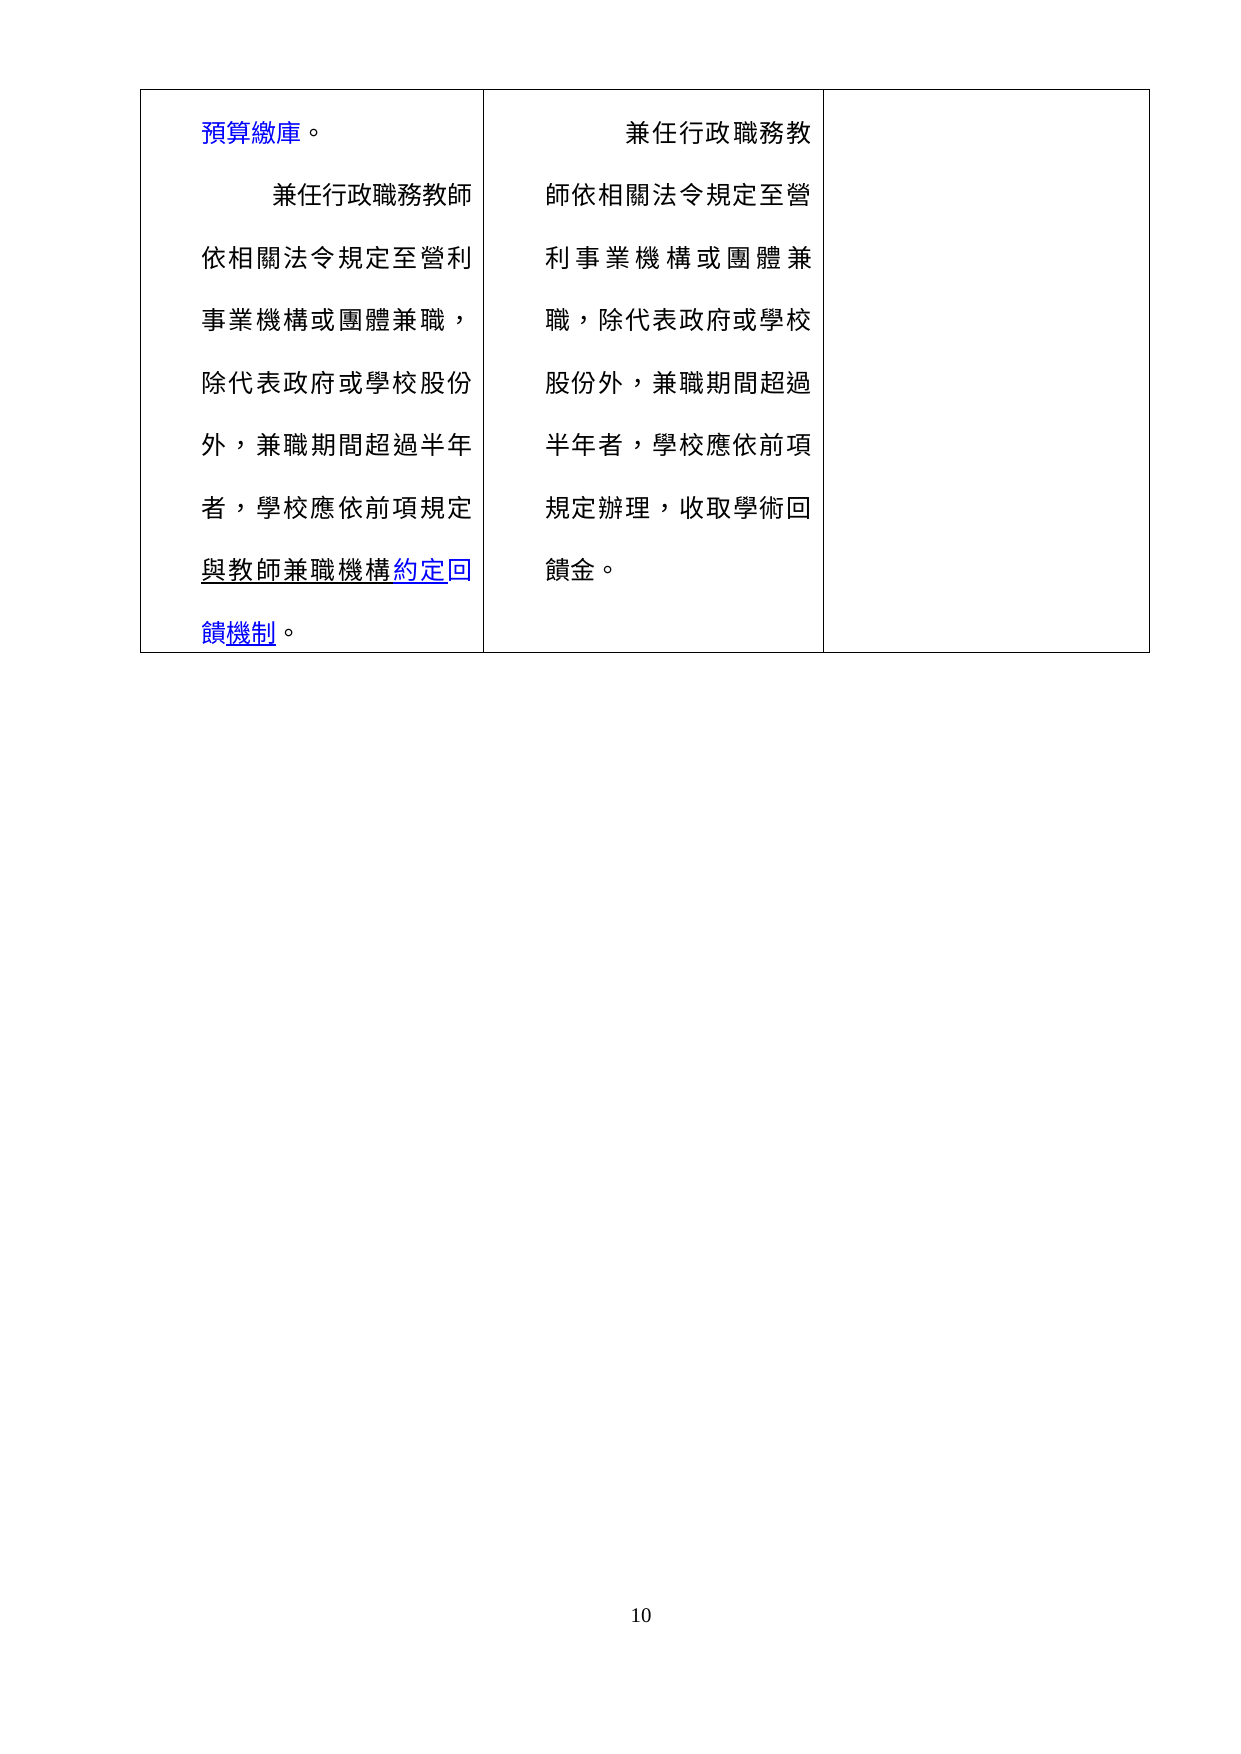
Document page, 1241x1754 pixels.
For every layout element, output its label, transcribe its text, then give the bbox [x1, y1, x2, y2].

table_cell [824, 90, 1149, 652]
table_cell 兼任行政職務教師依相關法令規定至營利事業機構或團體兼職，除代表政府或學校股份外，兼職期間超過半年者，學校應依前項規定辦理，收取學術回饋金。 [484, 90, 823, 652]
table_cell 預算繳庫。 兼任行政職務教師依相關法令規定至營利事業機構或團體兼職，除代表政府或學校股份外，兼職期間超過半年者，學校應依前項規定與教師兼職機構約定回饋機制。 [141, 90, 483, 652]
